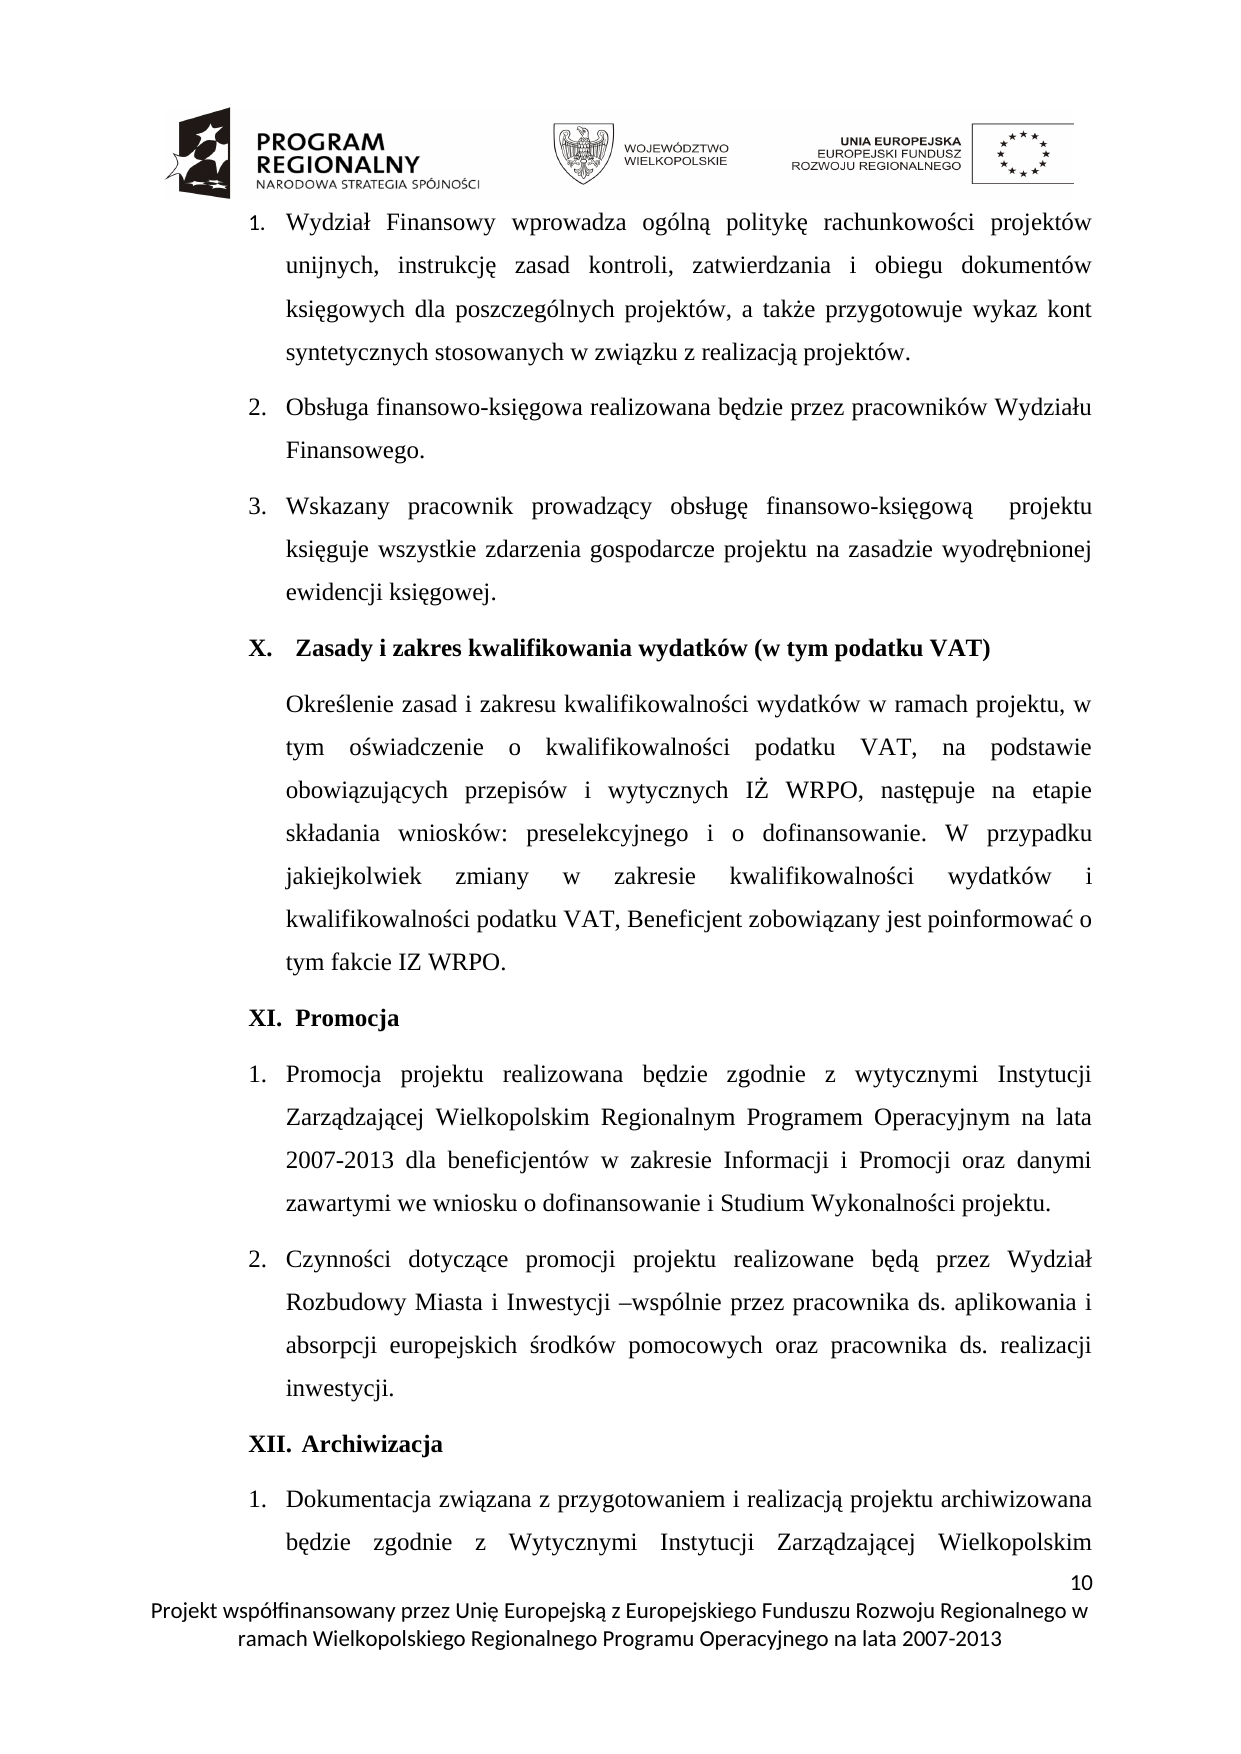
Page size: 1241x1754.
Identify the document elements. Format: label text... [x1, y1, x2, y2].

list Dokumentacja związana z przygotowaniem i realizacją projektu archiwizowana będzie zgodnie z Wytycznymi Instytucji Zarządzającej Wielkopolskim [248, 1484, 1093, 1556]
list Czynności dotyczące promocji projektu realizowane będą przez Wydział Rozbudowy Miasta i Inwestycji –wspólnie przez pracownika ds. aplikowania i absorpcji europejskich środków pomocowych oraz pracownika ds. realizacji inwestycji. [248, 1244, 1093, 1402]
list Promocja projektu realizowana będzie zgodnie z wytycznymi Instytucji Zarządzającej Wielkopolskim Regionalnym Programem Operacyjnym na lata 2007-2013 dla beneficjentów w zakresie Informacji i Promocji oraz danymi zawartymi we wniosku o dofinansowanie i Studium Wykonalności projektu. [248, 1059, 1093, 1217]
list Archiwizacja [248, 1429, 1093, 1457]
list Obsługa finansowo-księgowa realizowana będzie przez pracowników Wydziału Finansowego. [248, 392, 1093, 464]
list Promocja [248, 1003, 1093, 1032]
text Określenie zasad i zakresu kwalifikowalności wydatków w ramach projektu, w tym oświadczenie o kwalifikowalności podatku VAT, na podstawie obowiązujących przepisów i wytycznych IŻ WRPO, następuje na etapie składania wniosków: preselekcyjnego i o dofinansowanie. W przypadku jakiejkolwiek zmiany w zakresie kwalifikowalności wydatków i kwalifikowalności podatku VAT, Beneficjent zobowiązany jest poinformować o tym fakcie IZ WRPO. [286, 689, 1093, 976]
list Zasady i zakres kwalifikowania wydatków (w tym podatku VAT) [248, 633, 1093, 662]
list Wydział Finansowy wprowadza ogólną politykę rachunkowości projektów unijnych, instrukcję zasad kontroli, zatwierdzania i obiegu dokumentów księgowych dla poszczególnych projektów, a także przygotowuje wykaz kont syntetycznych stosowanych w związku z realizacją projektów. [248, 207, 1093, 366]
list Wskazany pracownik prowadzący obsługę finansowo-księgową projektu księguje wszystkie zdarzenia gospodarcze projektu na zasadzie wyodrębnionej ewidencji księgowej. [248, 491, 1093, 606]
picture [164, 107, 1074, 199]
